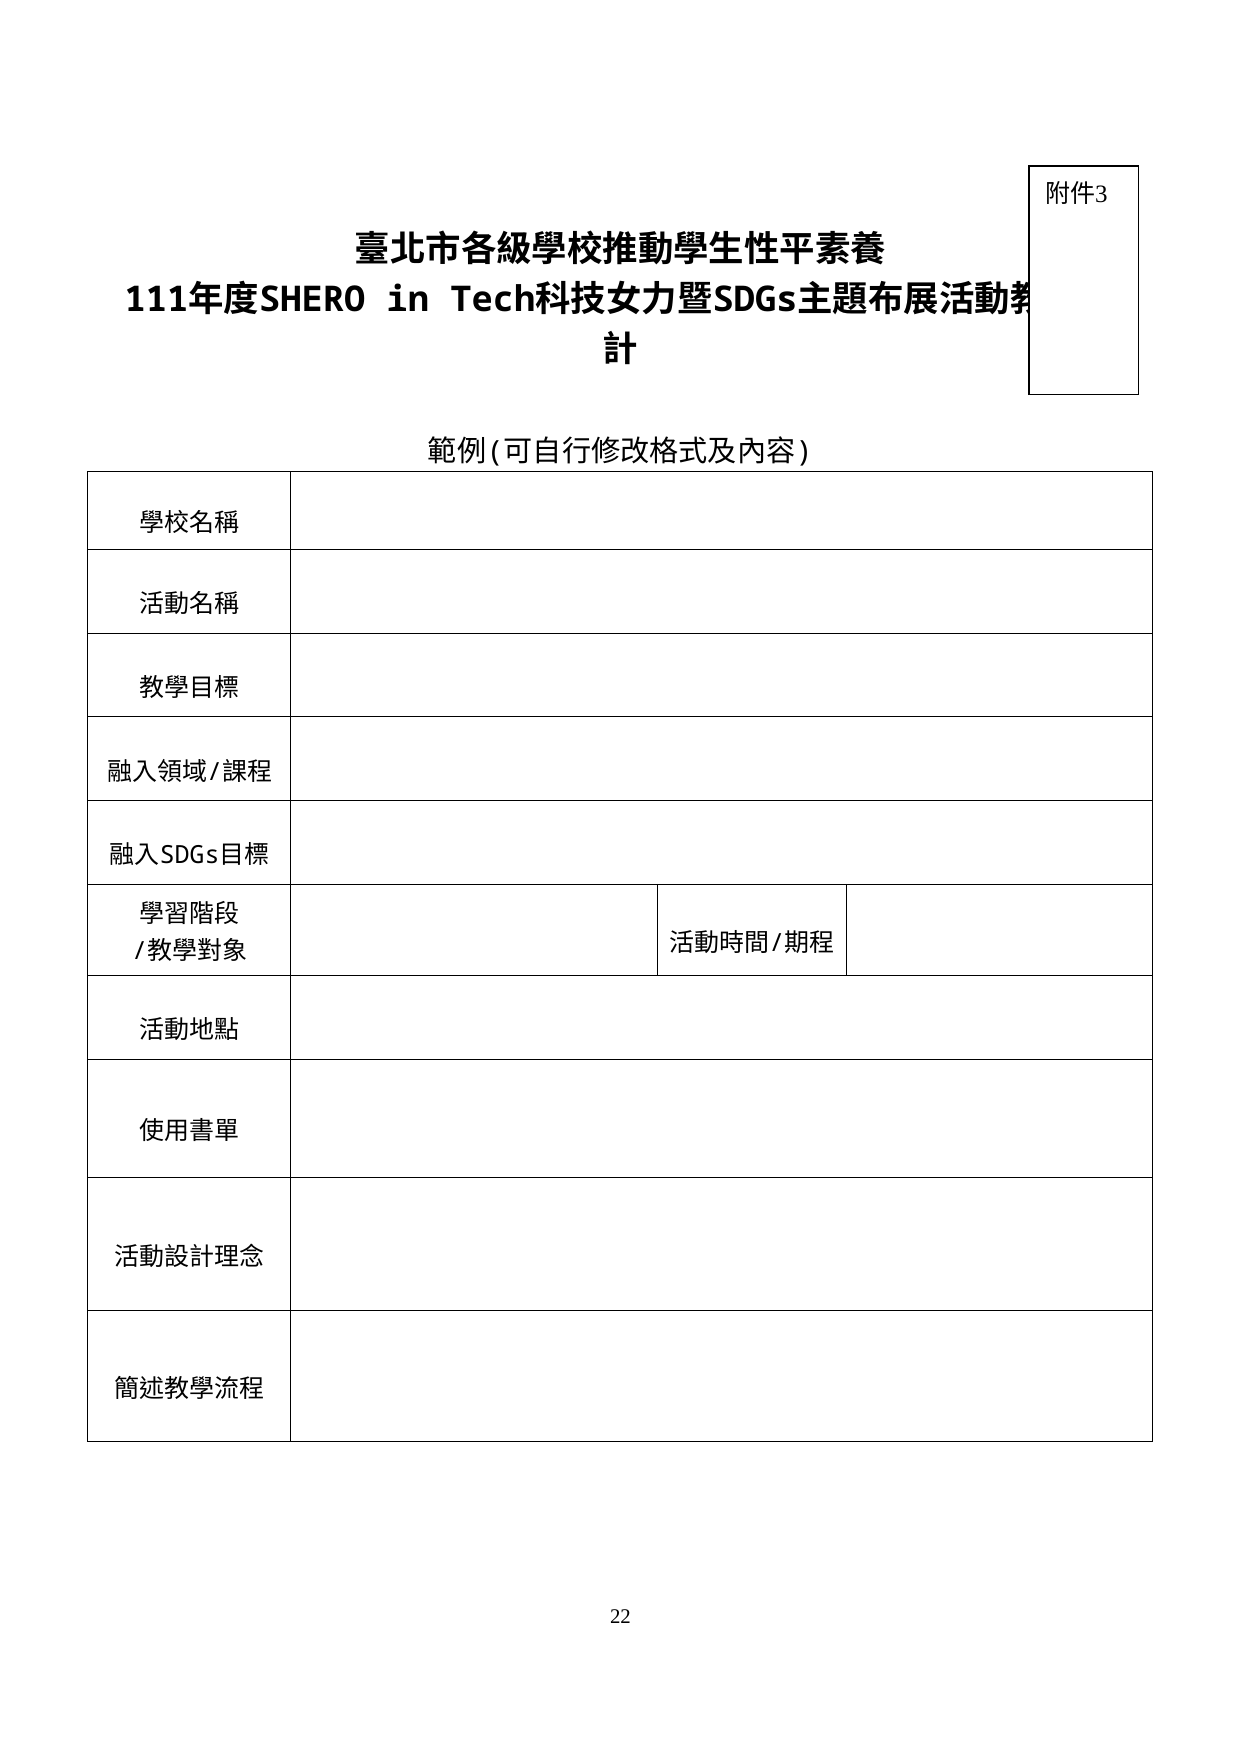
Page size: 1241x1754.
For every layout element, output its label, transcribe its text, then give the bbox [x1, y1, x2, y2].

table_cell [291, 550, 1152, 632]
table_cell [291, 976, 1152, 1059]
table_cell 融入領域/課程 [88, 717, 290, 800]
text 範例(可自行修改格式及內容) [112, 421, 1128, 471]
table_cell [291, 1178, 1152, 1309]
table_cell 活動時間/期程 [658, 885, 846, 975]
table_cell [291, 801, 1152, 884]
table_cell 融入SDGs目標 [88, 801, 290, 884]
text 附件3 [1045, 174, 1123, 210]
text 臺北市各級學校推動學生性平素養 111年度SHERO in Tech科技女力暨SDGs主題布展活動教學設計 [1030, 167, 1138, 394]
table_cell [291, 885, 657, 975]
table_cell [291, 1060, 1152, 1177]
table_cell 活動設計理念 [88, 1178, 290, 1309]
table_cell 教學目標 [88, 634, 290, 716]
text 臺北市各級學校推動學生性平素養 111年度SHERO in Tech科技女力暨SDGs主題布展活動教學設計 [112, 221, 1028, 371]
table_cell 活動名稱 [88, 550, 290, 632]
table_cell 學習階段 /教學對象 [88, 885, 290, 975]
table_header 學校名稱 [88, 472, 290, 548]
table_cell 活動地點 [88, 976, 290, 1059]
table_cell 簡述教學流程 [88, 1311, 290, 1441]
table_cell [291, 1311, 1152, 1441]
table_header [291, 472, 1152, 548]
table_cell [847, 885, 1152, 975]
table_cell [291, 634, 1152, 716]
table_cell [291, 717, 1152, 800]
table_cell 使用書單 [88, 1060, 290, 1177]
